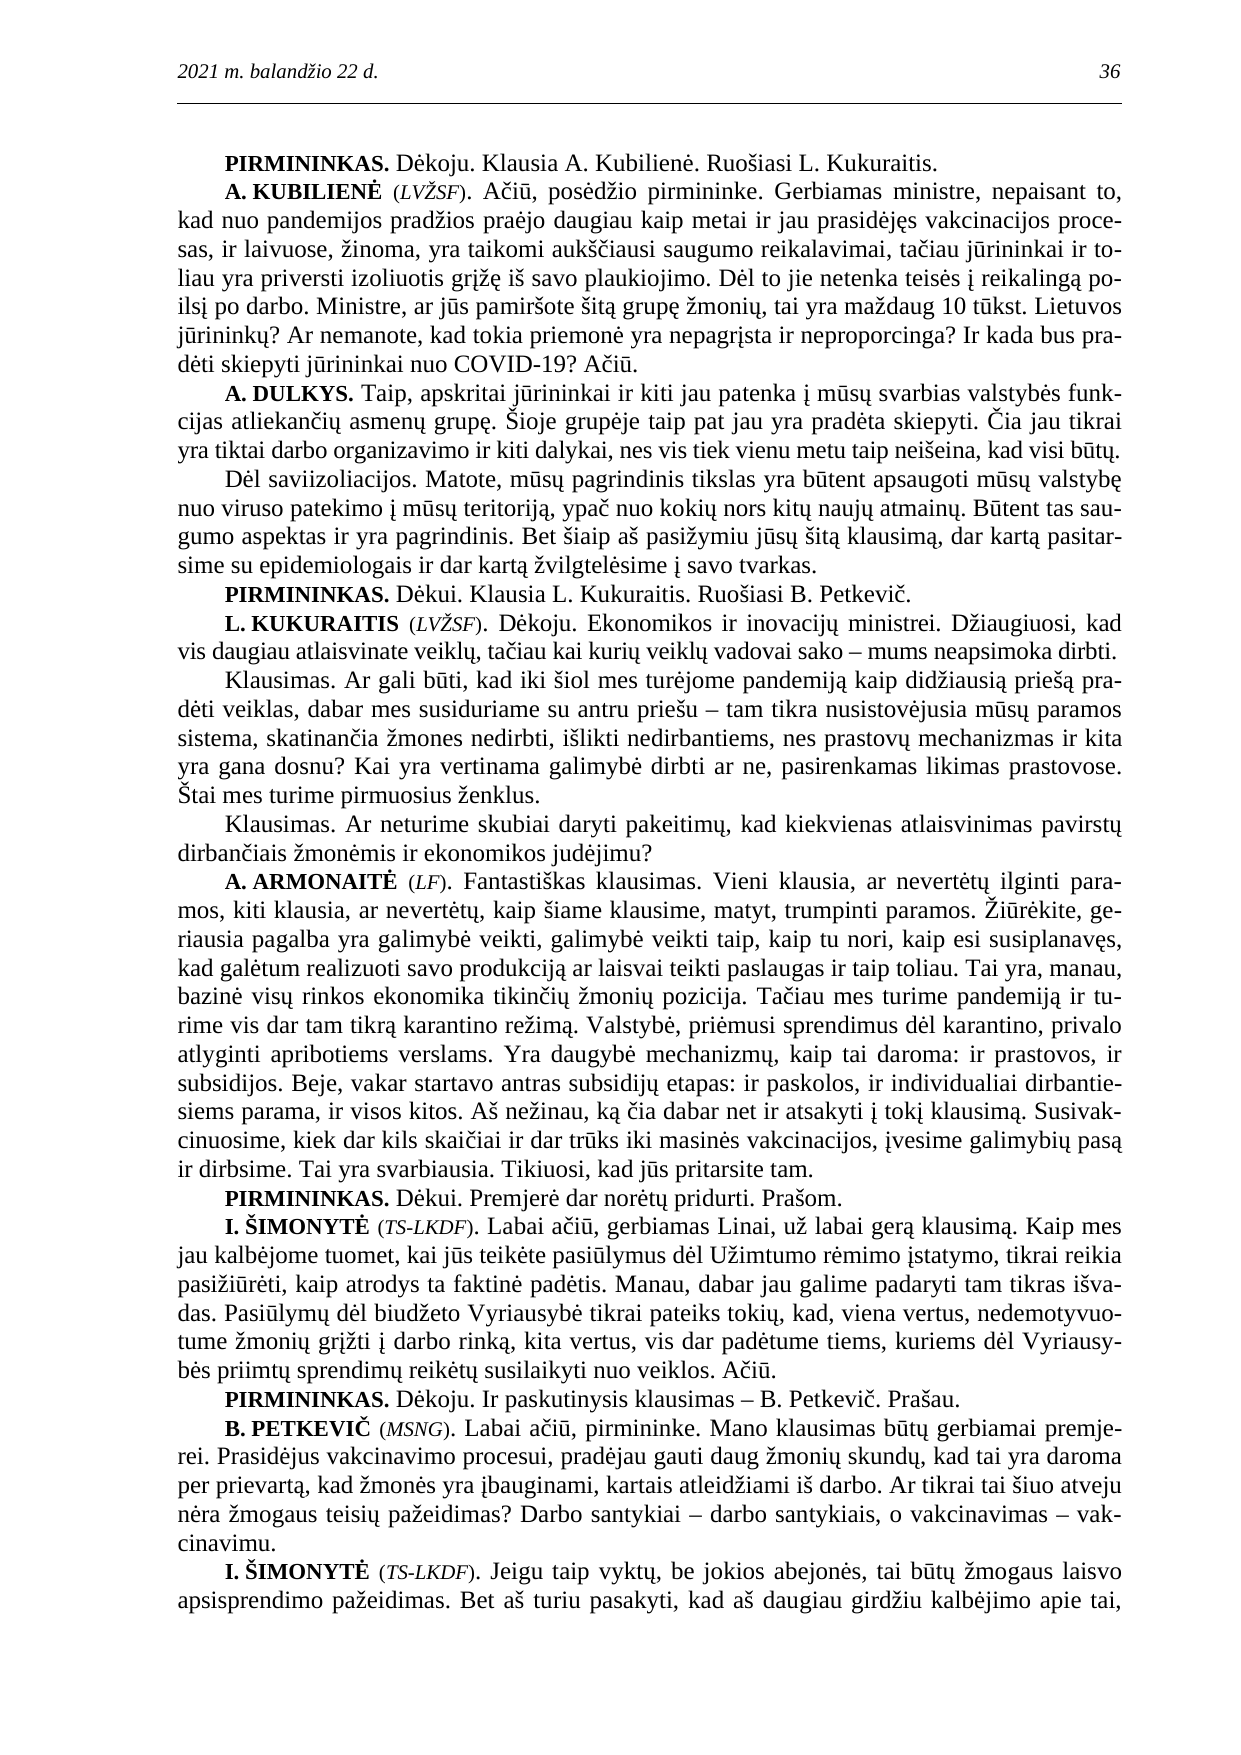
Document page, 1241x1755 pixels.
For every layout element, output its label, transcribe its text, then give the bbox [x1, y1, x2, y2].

text A. ARMONAITĖ (LF). Fan­tas­tiš­kas klau­si­mas. Vie­ni klau­sia, ar ne­ver­tė­tų il­gin­ti pa­ra­mos, ki­ti klau­sia, ar ne­ver­tė­tų, kaip šia­me klau­si­me, ma­tyt, trum­pin­ti pa­ra­mos. Žiū­rė­ki­te, ge­riau­sia pa­gal­ba yra ga­li­my­bė veik­ti, ga­li­my­bė veik­ti taip, kaip tu no­ri, kaip esi su­si­pla­na­vęs, kad ga­lė­tum re­a­li­zuo­ti sa­vo pro­duk­ci­ją ar lais­vai teik­ti pa­slau­gas ir taip to­liau. Tai yra, ma­nau, ba­zi­nė vi­sų rin­kos eko­no­mi­ka ti­kin­čių žmo­nių po­zi­ci­ja. Ta­čiau mes tu­ri­me pan­de­mi­ją ir tu­rime vis dar tam tik­rą ka­ran­ti­no re­ži­mą. Vals­ty­bė, pri­ėmu­si spren­di­mus dėl ka­ran­ti­no, pri­va­lo at­ly­gin­ti ap­ri­bo­tiems ver­slams. Yra dau­gy­bė me­cha­niz­mų, kaip tai da­ro­ma: ir pra­sto­vos, ir sub­si­di­jos. Be­je, va­kar star­ta­vo ant­ras sub­si­di­jų eta­pas: ir pa­sko­los, ir in­di­vi­du­a­liai dir­ban­tie­siems pa­ra­ma, ir vi­sos ki­tos. Aš ne­ži­nau, ką čia da­bar net ir at­sa­ky­ti į to­kį klau­si­mą. Su­si­vak­ci­nuo­si­me, kiek dar kils skai­čiai ir dar trūks iki ma­si­nės vak­ci­na­ci­jos, įve­si­me ga­li­my­bių pa­są ir dirb­si­me. Tai yra svar­biau­sia. Ti­kiuo­si, kad jūs pri­tar­si­te tam. [177, 866, 1122, 1183]
text Klau­si­mas. Ar ga­li bū­ti, kad iki šiol mes tu­rė­jo­me pan­de­mi­ją kaip di­džiau­sią prie­šą pra­dė­ti veik­las, da­bar mes su­si­du­ria­me su an­tru prie­šu – tam tik­ra nu­si­sto­vė­ju­sia mū­sų pa­ra­mos sis­te­ma, ska­ti­nan­čia žmo­nes ne­dirb­ti, iš­lik­ti ne­dir­bantiems, nes pra­sto­vų me­cha­niz­mas ir ki­ta yra ga­na dos­nu? Kai yra ver­ti­na­ma ga­li­my­bė dirb­ti ar ne, pasiren­ka­ma­s li­ki­mas pra­sto­vo­se. Štai mes tu­ri­me pir­muo­sius žen­klus. [177, 665, 1122, 809]
text I. ŠIMONYTĖ (TS-LKDF). Jei­gu taip vyk­tų, be jo­kios abe­jo­nės, tai bū­tų žmo­gaus lais­vo ap­si­spren­di­mo pa­žei­di­mas. Bet aš tu­riu pa­sa­ky­ti, kad aš dau­giau gir­džiu kal­bė­ji­mo apie tai, [177, 1556, 1122, 1614]
text A. DULKYS. Taip, ap­skri­tai jū­ri­nin­kai ir ki­ti jau pa­ten­ka į mū­sų svar­bias vals­ty­bės funk­ci­jas at­lie­kan­čių as­me­nų gru­pę. Šio­je gru­pė­je taip pat jau yra pra­dė­ta skie­py­ti. Čia jau tik­rai yra tik­tai dar­bo or­ga­ni­za­vi­mo ir ki­ti da­ly­kai, nes vis tiek vie­nu me­tu taip ne­iš­ei­na, kad vi­si bū­tų. [177, 378, 1122, 464]
text B. PETKEVIČ (MSNG). La­bai ačiū, pir­mi­nin­ke. Ma­no klau­si­mas bū­tų ger­bia­mai prem­je­rei. Pra­si­dė­jus vak­ci­na­vi­mo pro­ce­sui, pra­dė­jau gau­ti daug žmo­nių skun­dų, kad tai yra da­ro­ma per prie­var­tą, kad žmo­nės yra įbau­gi­na­mi, kar­tais at­lei­džia­mi iš dar­bo. Ar tik­rai tai šiuo at­ve­ju nė­ra žmo­gaus tei­sių pa­žei­di­mas? Dar­bo san­ty­kiai – dar­bo san­ty­kiais, o vak­ci­na­vi­mas – vak­cina­vi­mu. [177, 1413, 1122, 1556]
text PIRMININKAS. Dė­ko­ju. Klau­sia A. Ku­bi­lie­nė. Ruo­šia­si L. Ku­ku­rai­tis. [177, 148, 1122, 176]
text I. ŠIMONYTĖ (TS-LKDF). La­bai ačiū, ger­bia­mas Li­nai, už la­bai ge­rą klau­si­mą. Kaip mes jau kal­bė­jo­me tuo­met, kai jūs tei­kė­te pa­siū­ly­mus dėl Už­im­tu­mo rė­mi­mo įsta­ty­mo, tik­rai rei­kia pa­si­žiū­rė­ti, kaip at­ro­dys ta fak­ti­nė pa­dė­tis. Ma­nau, da­bar jau ga­li­me pa­da­ry­ti tam tik­ras iš­va­das. Pa­siū­ly­mų dėl biu­dže­to Vy­riau­sy­bė tik­rai pa­teiks to­kių, kad, vie­na ver­tus, ne­de­mo­ty­vuo­tu­me žmo­nių grįž­ti į dar­bo rin­ką, ki­ta ver­tus, vis dar pa­dė­tu­me tiems, ku­riems dėl Vy­riau­sy­bės pri­im­tų spren­di­mų rei­kė­tų su­si­lai­ky­ti nuo veik­los. Ačiū. [177, 1211, 1122, 1384]
text PIRMININKAS. Dė­kui. Klau­sia L. Ku­ku­rai­tis. Ruo­šia­si B. Pet­ke­vič. [177, 579, 1122, 608]
text L. KUKURAITIS (LVŽSF). Dė­ko­ju. Eko­no­mi­kos ir ino­va­ci­jų mi­nist­rei. Džiau­giuo­si, kad vis dau­giau at­lais­vi­na­te veik­lų, ta­čiau kai ku­rių veik­lų va­do­vai sa­ko – mums ne­ap­si­mo­ka dirb­ti. [177, 608, 1122, 665]
text A. KUBILIENĖ (LVŽSF). Ačiū, po­sė­džio pir­mi­nin­ke. Ger­bia­mas mi­nist­re, ne­pai­sant to, kad nuo pan­de­mi­jos pra­džios pra­ėjo dau­giau kaip me­tai ir jau pra­si­dė­jęs vak­ci­na­ci­jos pro­ce­sas, ir lai­vuo­se, ži­no­ma, yra tai­ko­mi aukš­čiau­si sau­gu­mo rei­ka­la­vi­mai, ta­čiau jū­ri­nin­kai ir to­liau yra pri­vers­ti izo­liuo­tis grį­žę iš sa­vo plau­kio­ji­mo. Dėl to jie ne­ten­ka tei­sės į rei­ka­lin­gą po­il­sį po dar­bo. Mi­nist­re, ar jūs pa­mir­šo­te ši­tą gru­pę žmo­nių, tai yra maž­daug 10 tūkst. Lie­tu­vos jū­ri­nin­kų? Ar ne­ma­no­te, kad to­kia prie­mo­nė yra ne­pa­grįs­ta ir ne­pro­por­cin­ga? Ir ka­da bus pra­dė­ti skie­py­ti jū­ri­nin­kai nuo COVID-19? Ačiū. [177, 176, 1122, 378]
text PIRMININKAS. Dė­ko­ju. Ir pas­ku­ti­ny­sis klau­si­mas – B. Pet­ke­vič. Pra­šau. [177, 1384, 1122, 1413]
text Klau­si­mas. Ar ne­tu­ri­me sku­biai da­ry­ti pa­kei­ti­mų, kad kiek­vie­nas at­lais­vi­ni­mas pa­virs­tų dir­ban­čiais žmo­nė­mis ir eko­no­mi­kos ju­dė­ji­mu? [177, 809, 1122, 866]
text PIRMININKAS. Dė­kui. Prem­je­rė dar no­rė­tų pri­dur­ti. Pra­šom. [177, 1183, 1122, 1211]
text Dėl sa­vi­i­zo­lia­ci­jos. Ma­to­te, mū­sų pa­grin­di­nis tiks­las yra bū­tent ap­sau­go­ti mū­sų vals­ty­bę nuo vi­ru­so pa­te­ki­mo į mū­sų te­ri­to­ri­ją, ypač nuo ko­kių nors ki­tų nau­jų at­mai­nų. Bū­tent tas sau­gu­mo as­pek­tas ir yra pa­grin­di­nis. Bet šiaip aš pa­si­žy­miu jū­sų ši­tą klau­si­mą, dar kar­tą pa­si­tar­si­me su epi­de­mio­lo­gais ir dar kar­tą žvilg­te­lė­si­me į sa­vo tvar­kas. [177, 464, 1122, 579]
